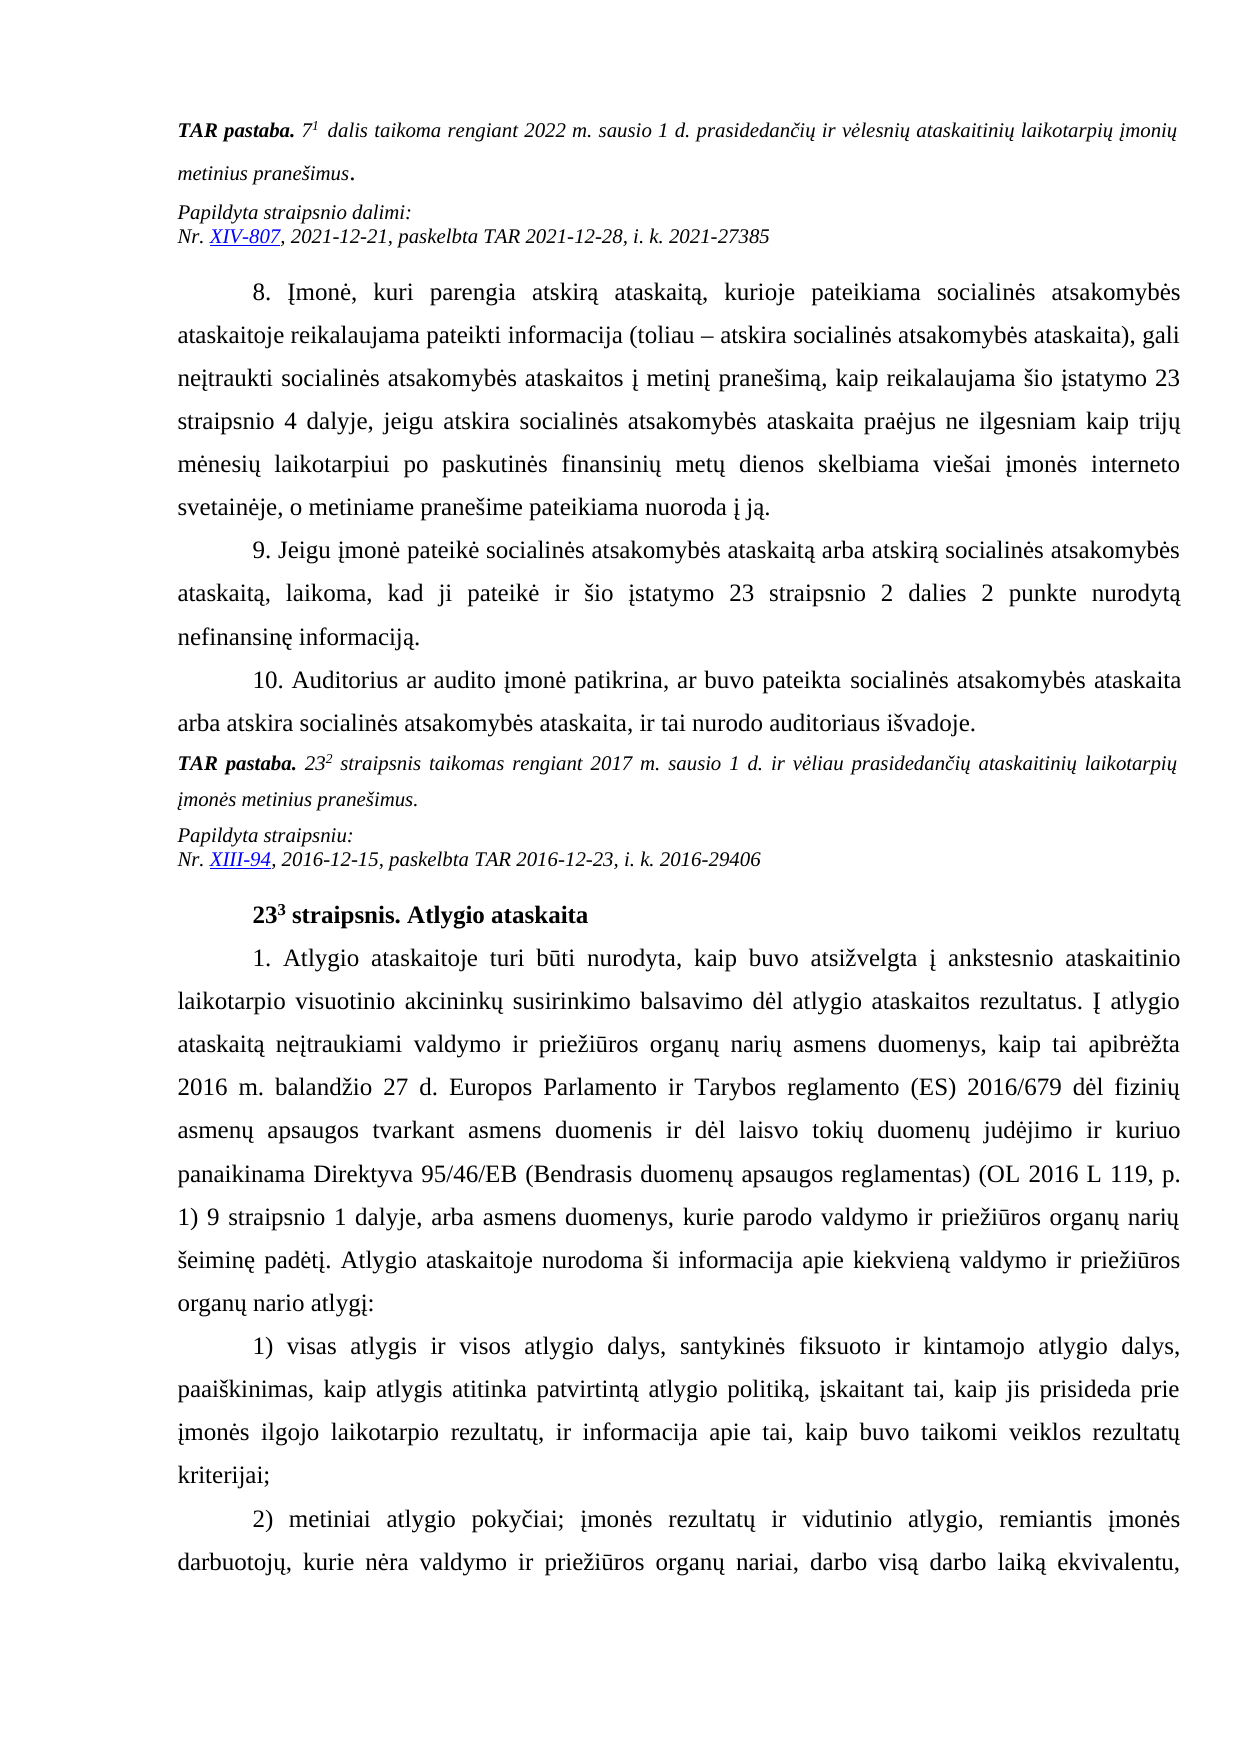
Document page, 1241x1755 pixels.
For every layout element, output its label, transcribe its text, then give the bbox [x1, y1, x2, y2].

text TAR pastaba. 71 dalis taikoma rengiant 2022 m. sausio 1 d. prasidedančių ir vėlesnių ataskaitinių laikotarpių įmonių metinius pranešimus. [177, 118, 1181, 185]
text Nr. XIV-807, 2021-12-21, paskelbta TAR 2021-12-28, i. k. 2021-27385 [177, 224, 1181, 248]
text 1. Atlygio ataskaitoje turi būti nurodyta, kaip buvo atsižvelgta į ankstesnio ataskaitinio laikotarpio visuotinio akcininkų susirinkimo balsavimo dėl atlygio ataskaitos rezultatus. Į atlygio ataskaitą neįtraukiami valdymo ir priežiūros organų narių asmens duomenys, kaip tai apibrėžta 2016 m. balandžio 27 d. Europos Parlamento ir Tarybos reglamento (ES) 2016/679 dėl fizinių asmenų apsaugos tvarkant asmens duomenis ir dėl laisvo tokių duomenų judėjimo ir kuriuo panaikinama Direktyva 95/46/EB (Bendrasis duomenų apsaugos reglamentas) (OL 2016 L 119, p. 1) 9 straipsnio 1 dalyje, arba asmens duomenys, kurie parodo valdymo ir priežiūros organų narių šeiminę padėtį. Atlygio ataskaitoje nurodoma ši informacija apie kiekvieną valdymo ir priežiūros organų nario atlygį: [177, 943, 1181, 1317]
text TAR pastaba. 232 straipsnis taikomas rengiant 2017 m. sausio 1 d. ir vėliau prasidedančių ataskaitinių laikotarpių įmonės metinius pranešimus. [177, 751, 1181, 811]
text 1) visas atlygis ir visos atlygio dalys, santykinės fiksuoto ir kintamojo atlygio dalys, paaiškinimas, kaip atlygis atitinka patvirtintą atlygio politiką, įskaitant tai, kaip jis prisideda prie įmonės ilgojo laikotarpio rezultatų, ir informacija apie tai, kaip buvo taikomi veiklos rezultatų kriterijai; [177, 1331, 1181, 1489]
text Papildyta straipsnio dalimi: [177, 200, 1181, 224]
text 233 straipsnis. Atlygio ataskaita [177, 900, 1181, 929]
text Papildyta straipsniu: [177, 823, 1181, 847]
text 2) metiniai atlygio pokyčiai; įmonės rezultatų ir vidutinio atlygio, remiantis įmonės darbuotojų, kurie nėra valdymo ir priežiūros organų nariai, darbo visą darbo laiką ekvivalentu, [177, 1504, 1181, 1576]
text 10. Auditorius ar audito įmonė patikrina, ar buvo pateikta socialinės atsakomybės ataskaita arba atskira socialinės atsakomybės ataskaita, ir tai nurodo auditoriaus išvadoje. [177, 665, 1181, 737]
text Nr. XIII-94, 2016-12-15, paskelbta TAR 2016-12-23, i. k. 2016-29406 [177, 847, 1181, 871]
text 9. Jeigu įmonė pateikė socialinės atsakomybės ataskaitą arba atskirą socialinės atsakomybės ataskaitą, laikoma, kad ji pateikė ir šio įstatymo 23 straipsnio 2 dalies 2 punkte nurodytą nefinansinę informaciją. [177, 535, 1181, 650]
text 8. Įmonė, kuri parengia atskirą ataskaitą, kurioje pateikiama socialinės atsakomybės ataskaitoje reikalaujama pateikti informacija (toliau – atskira socialinės atsakomybės ataskaita), gali neįtraukti socialinės atsakomybės ataskaitos į metinį pranešimą, kaip reikalaujama šio įstatymo 23 straipsnio 4 dalyje, jeigu atskira socialinės atsakomybės ataskaita praėjus ne ilgesniam kaip trijų mėnesių laikotarpiui po paskutinės finansinių metų dienos skelbiama viešai įmonės interneto svetainėje, o metiniame pranešime pateikiama nuoroda į ją. [177, 277, 1181, 521]
